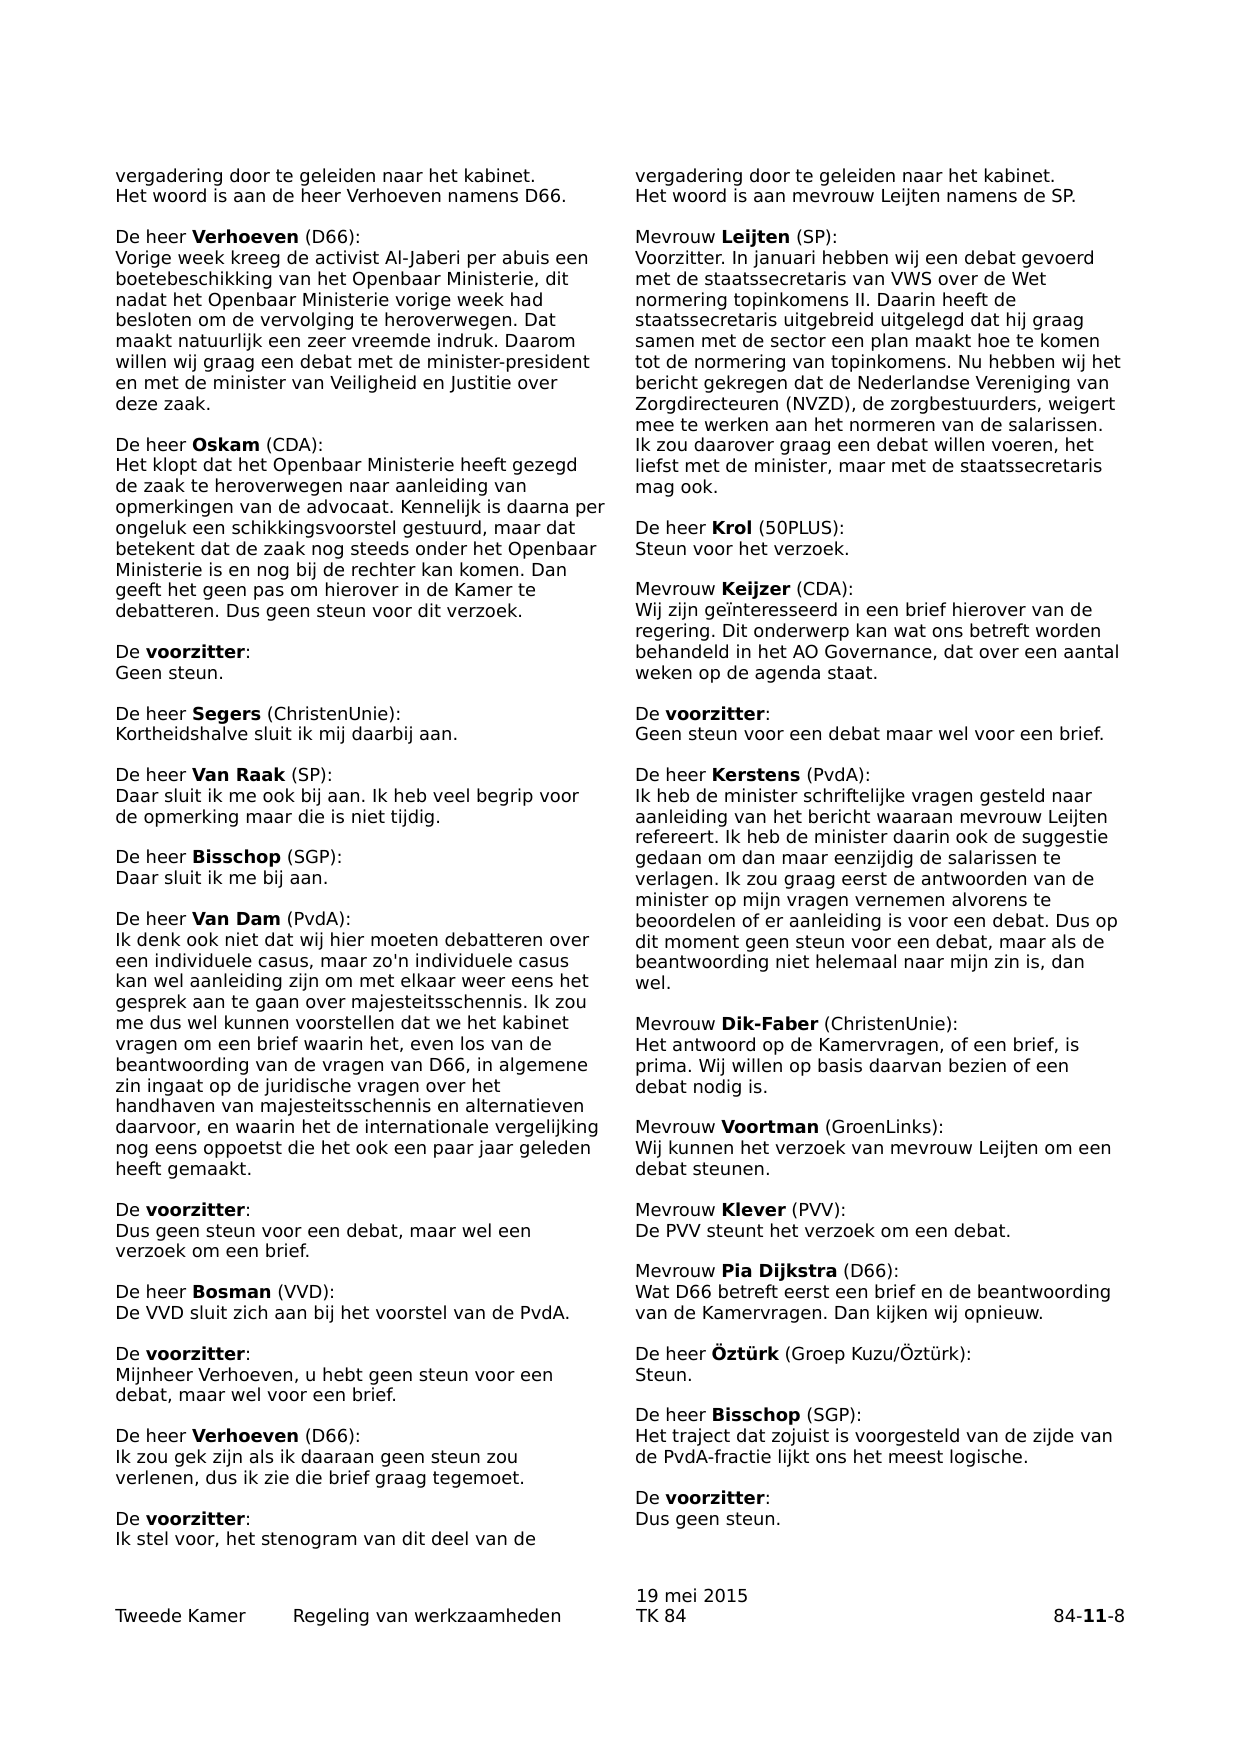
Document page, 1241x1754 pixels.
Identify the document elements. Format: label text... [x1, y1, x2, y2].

text De heer Krol (50PLUS): [635, 518, 1125, 538]
text Mevrouw Keijzer (CDA): [635, 579, 1125, 600]
text Geen steun voor een debat maar wel voor een brief. [635, 724, 1125, 745]
text Mevrouw Klever (PVV): [635, 1199, 1125, 1220]
text De voorzitter: [635, 1487, 1125, 1508]
text Wat D66 betreft eerst een brief en de beantwoording van de Kamervragen. Dan kijken wij opnieuw. [635, 1282, 1125, 1323]
text De heer Öztürk (Groep Kuzu/Öztürk): [635, 1343, 1125, 1364]
text Daar sluit ik me bij aan. [115, 868, 605, 889]
text Ik denk ook niet dat wij hier moeten debatteren over een individuele casus, maar zo'n individuele casus kan wel aanleiding zijn om met elkaar weer eens het gesprek aan te gaan over majesteitsschennis. Ik zou me dus wel kunnen voorstellen dat we het kabinet vragen om een brief waarin het, even los van de beantwoording van de vragen van D66, in algemene zin ingaat op de juridische vragen over het handhaven van majesteitsschennis en alternatieven daarvoor, en waarin het de internationale vergelijking nog eens oppoetst die het ook een paar jaar geleden heeft gemaakt. [115, 929, 605, 1179]
text De heer Verhoeven (D66): [115, 227, 605, 248]
text Wij zijn geïnteresseerd in een brief hierover van de regering. Dit onderwerp kan wat ons betreft worden behandeld in het AO Governance, dat over een aantal weken op de agenda staat. [635, 600, 1125, 683]
text De heer Van Raak (SP): [115, 765, 605, 786]
text vergadering door te geleiden naar het kabinet. [115, 165, 605, 186]
text De heer Verhoeven (D66): [115, 1426, 605, 1447]
text Kortheidshalve sluit ik mij daarbij aan. [115, 724, 605, 745]
text Ik heb de minister schriftelijke vragen gesteld naar aanleiding van het bericht waaraan mevrouw Leijten refereert. Ik heb de minister daarin ook de suggestie gedaan om dan maar eenzijdig de salarissen te verlagen. Ik zou graag eerst de antwoorden van de minister op mijn vragen vernemen alvorens te beoordelen of er aanleiding is voor een debat. Dus op dit moment geen steun voor een debat, maar als de beantwoording niet helemaal naar mijn zin is, dan wel. [635, 786, 1125, 994]
text Het woord is aan mevrouw Leijten namens de SP. [635, 186, 1125, 207]
text De heer Bosman (VVD): [115, 1282, 605, 1303]
text Mevrouw Leijten (SP): [635, 227, 1125, 248]
text Voorzitter. In januari hebben wij een debat gevoerd met de staatssecretaris van VWS over de Wet normering topinkomens II. Daarin heeft de staatssecretaris uitgebreid uitgelegd dat hij graag samen met de sector een plan maakt hoe te komen tot de normering van topinkomens. Nu hebben wij het bericht gekregen dat de Nederlandse Vereniging van Zorgdirecteuren (NVZD), de zorgbestuurders, weigert mee te werken aan het normeren van de salarissen. Ik zou daarover graag een debat willen voeren, het liefst met de minister, maar met de staatssecretaris mag ook. [635, 248, 1125, 498]
text Dus geen steun. [635, 1508, 1125, 1529]
text De heer Segers (ChristenUnie): [115, 703, 605, 724]
text De voorzitter: [635, 703, 1125, 724]
text De heer Van Dam (PvdA): [115, 909, 605, 929]
text Ik zou gek zijn als ik daaraan geen steun zou verlenen, dus ik zie die brief graag tegemoet. [115, 1447, 605, 1488]
text Steun voor het verzoek. [635, 538, 1125, 559]
text Mevrouw Voortman (GroenLinks): [635, 1117, 1125, 1138]
text De voorzitter: [115, 642, 605, 662]
text Vorige week kreeg de activist Al-Jaberi per abuis een boetebeschikking van het Openbaar Ministerie, dit nadat het Openbaar Ministerie vorige week had besloten om de vervolging te heroverwegen. Dat maakt natuurlijk een zeer vreemde indruk. Daarom willen wij graag een debat met de minister-president en met de minister van Veiligheid en Justitie over deze zaak. [115, 248, 605, 414]
text Mevrouw Dik-Faber (ChristenUnie): [635, 1014, 1125, 1035]
text Het traject dat zojuist is voorgesteld van de zijde van de PvdA-fractie lijkt ons het meest logische. [635, 1426, 1125, 1467]
text De heer Bisschop (SGP): [115, 847, 605, 868]
text Mijnheer Verhoeven, u hebt geen steun voor een debat, maar wel voor een brief. [115, 1364, 605, 1406]
text Ik stel voor, het stenogram van dit deel van de [115, 1529, 605, 1550]
text Dus geen steun voor een debat, maar wel een verzoek om een brief. [115, 1220, 605, 1262]
text De PVV steunt het verzoek om een debat. [635, 1220, 1125, 1241]
text Het woord is aan de heer Verhoeven namens D66. [115, 186, 605, 207]
text De heer Oskam (CDA): [115, 434, 605, 455]
text De voorzitter: [115, 1199, 605, 1220]
text Wij kunnen het verzoek van mevrouw Leijten om een debat steunen. [635, 1138, 1125, 1179]
text Steun. [635, 1364, 1125, 1385]
text De heer Bisschop (SGP): [635, 1405, 1125, 1426]
text Daar sluit ik me ook bij aan. Ik heb veel begrip voor de opmerking maar die is niet tijdig. [115, 786, 605, 827]
text De voorzitter: [115, 1508, 605, 1529]
text De heer Kerstens (PvdA): [635, 765, 1125, 786]
text Geen steun. [115, 662, 605, 683]
text Het klopt dat het Openbaar Ministerie heeft gezegd de zaak te heroverwegen naar aanleiding van opmerkingen van de advocaat. Kennelijk is daarna per ongeluk een schikkingsvoorstel gestuurd, maar dat betekent dat de zaak nog steeds onder het Openbaar Ministerie is en nog bij de rechter kan komen. Dan geeft het geen pas om hierover in de Kamer te debatteren. Dus geen steun voor dit verzoek. [115, 455, 605, 622]
text Het antwoord op de Kamervragen, of een brief, is prima. Wij willen op basis daarvan bezien of een debat nodig is. [635, 1035, 1125, 1097]
text vergadering door te geleiden naar het kabinet. [635, 165, 1125, 186]
text De voorzitter: [115, 1343, 605, 1364]
text Mevrouw Pia Dijkstra (D66): [635, 1261, 1125, 1282]
text De VVD sluit zich aan bij het voorstel van de PvdA. [115, 1303, 605, 1323]
